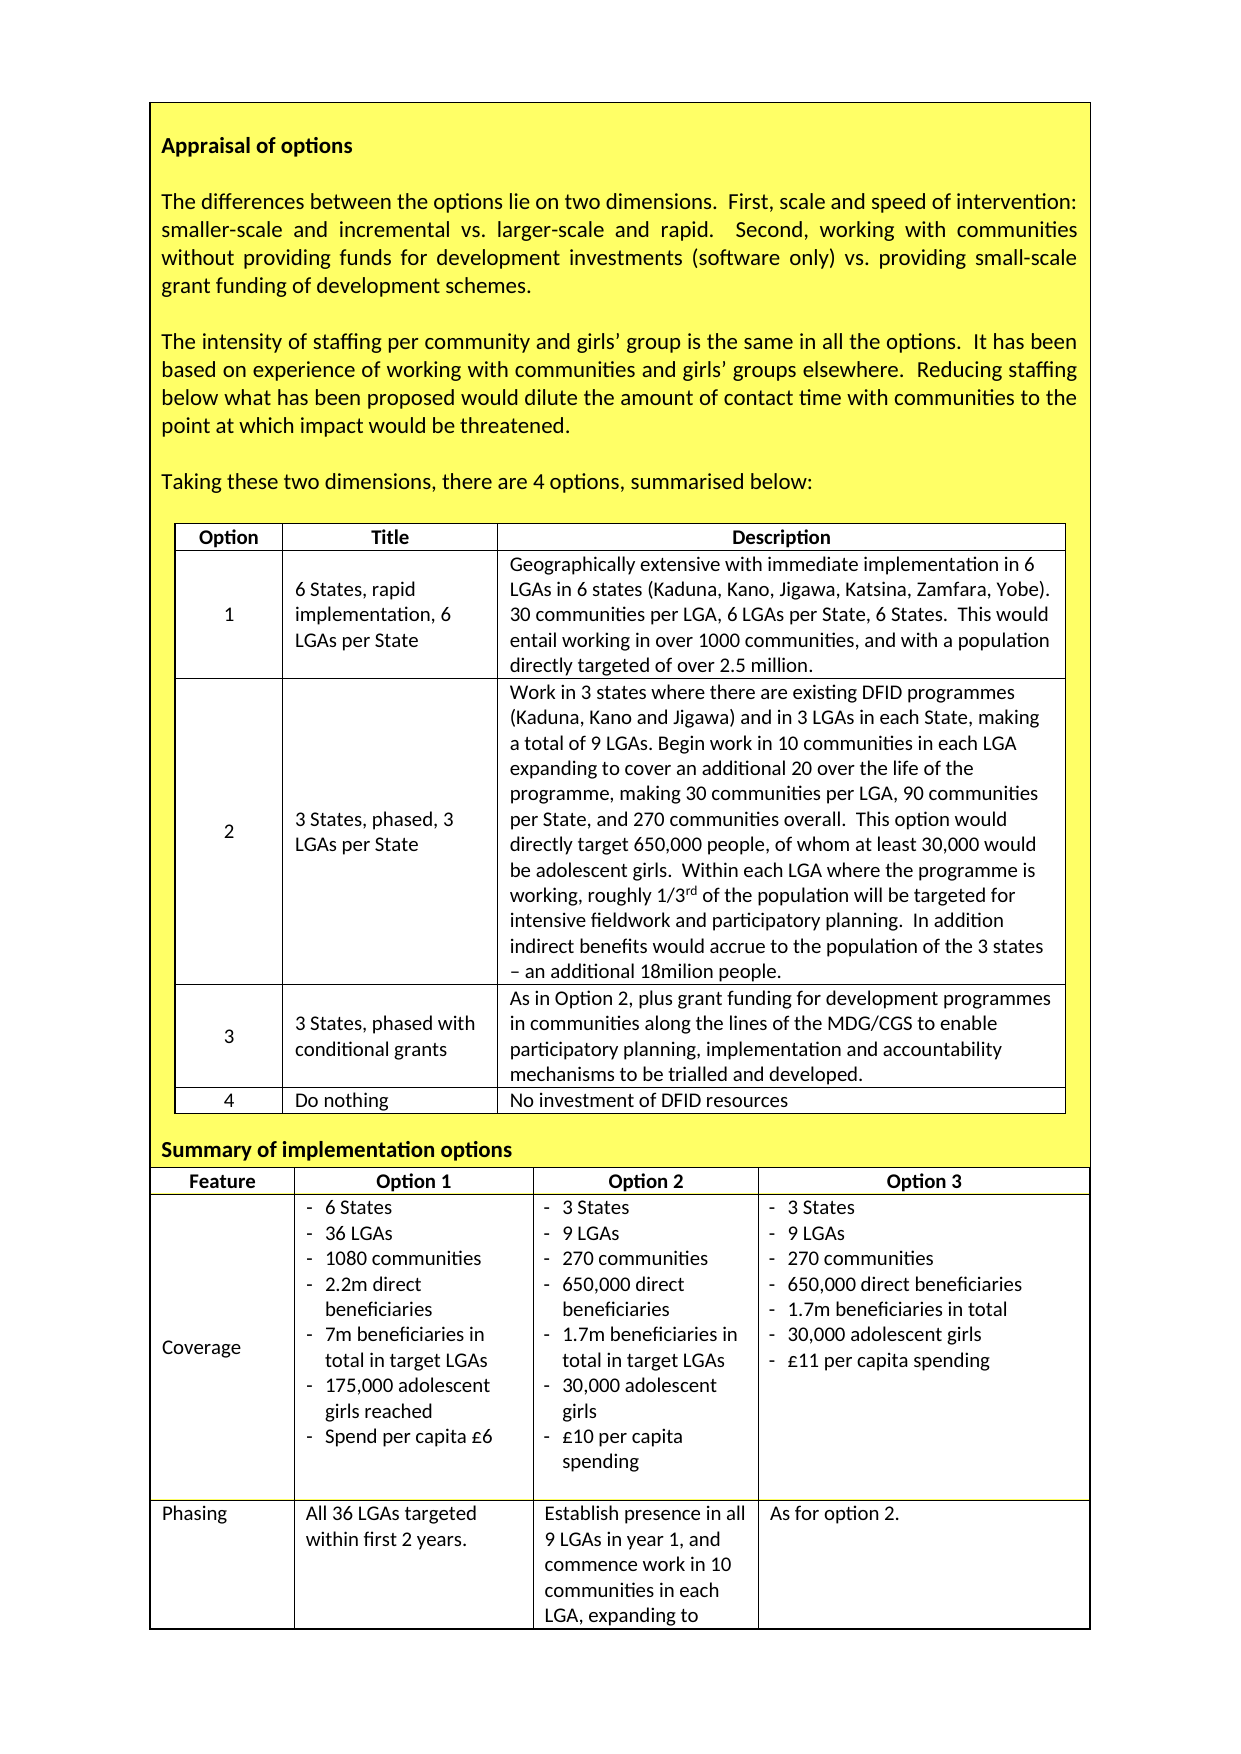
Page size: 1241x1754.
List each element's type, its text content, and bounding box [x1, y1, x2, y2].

table_cell 4 [176, 1088, 282, 1113]
table_cell Geographically extensive with immediate implementation in 6 LGAs in 6 states (Kaduna, Kano, Jigawa, Katsina, Zamfara, Yobe). 30 communities per LGA, 6 LGAs per State, 6 States. This would entail working in over 1000 communities, and with a population directly targeted of over 2.5 million. [498, 551, 1065, 678]
table_header Option [176, 524, 282, 550]
table_header Description [498, 524, 1065, 550]
table_cell 3 States 9 LGAs 270 communities 650,000 direct beneficiaries 1.7m beneficiaries in total 30,000 adolescent girls £11 per capita spending [759, 1195, 1089, 1499]
table_cell Work in 3 states where there are existing DFID programmes (Kaduna, Kano and Jigawa) and in 3 LGAs in each State, making a total of 9 LGAs. Begin work in 10 communities in each LGA expanding to cover an additional 20 over the life of the programme, making 30 communities per LGA, 90 communities per State, and 270 communities overall. This option would directly target 650,000 people, of whom at least 30,000 would be adolescent girls. Within each LGA where the programme is working, roughly 1/3rd of the population will be targeted for intensive fieldwork and participatory planning. In addition indirect benefits would accrue to the population of the 3 states – an additional 18milion people. [498, 679, 1065, 984]
table_cell As for option 2. [759, 1501, 1089, 1628]
table_header Feature [151, 1168, 294, 1193]
table_header Option 2 [534, 1168, 758, 1193]
table_cell 6 States 36 LGAs 1080 communities 2.2m direct beneficiaries 7m beneficiaries in total in target LGAs 175,000 adolescent girls reached Spend per capita £6 [295, 1195, 533, 1499]
table_cell 2 [176, 679, 282, 984]
table_cell 6 States, rapid implementation, 6 LGAs per State [283, 551, 497, 678]
table_cell Phasing [151, 1501, 294, 1628]
table_cell 1 [176, 551, 282, 678]
table_header Title [283, 524, 497, 550]
table_cell All 36 LGAs targeted within first 2 years. [295, 1501, 533, 1628]
table_cell No investment of DFID resources [498, 1088, 1065, 1113]
table_cell Coverage [151, 1195, 294, 1499]
table_cell 3 States 9 LGAs 270 communities 650,000 direct beneficiaries 1.7m beneficiaries in total in target LGAs 30,000 adolescent girls £10 per capita spending [534, 1195, 758, 1499]
table_cell 3 States, phased, 3 LGAs per State [283, 679, 497, 984]
table_cell 3 States, phased with conditional grants [283, 985, 497, 1087]
table_cell As in Option 2, plus grant funding for development programmes in communities along the lines of the MDG/CGS to enable participatory planning, implementation and accountability mechanisms to be trialled and developed. [498, 985, 1065, 1087]
table_header Option 1 [295, 1168, 533, 1193]
table_cell Establish presence in all 9 LGAs in year 1, and commence work in 10 communities in each LGA, expanding to [534, 1501, 758, 1628]
table_cell 3 [176, 985, 282, 1087]
table_header Option 3 [759, 1168, 1089, 1193]
table_cell Do nothing [283, 1088, 497, 1113]
